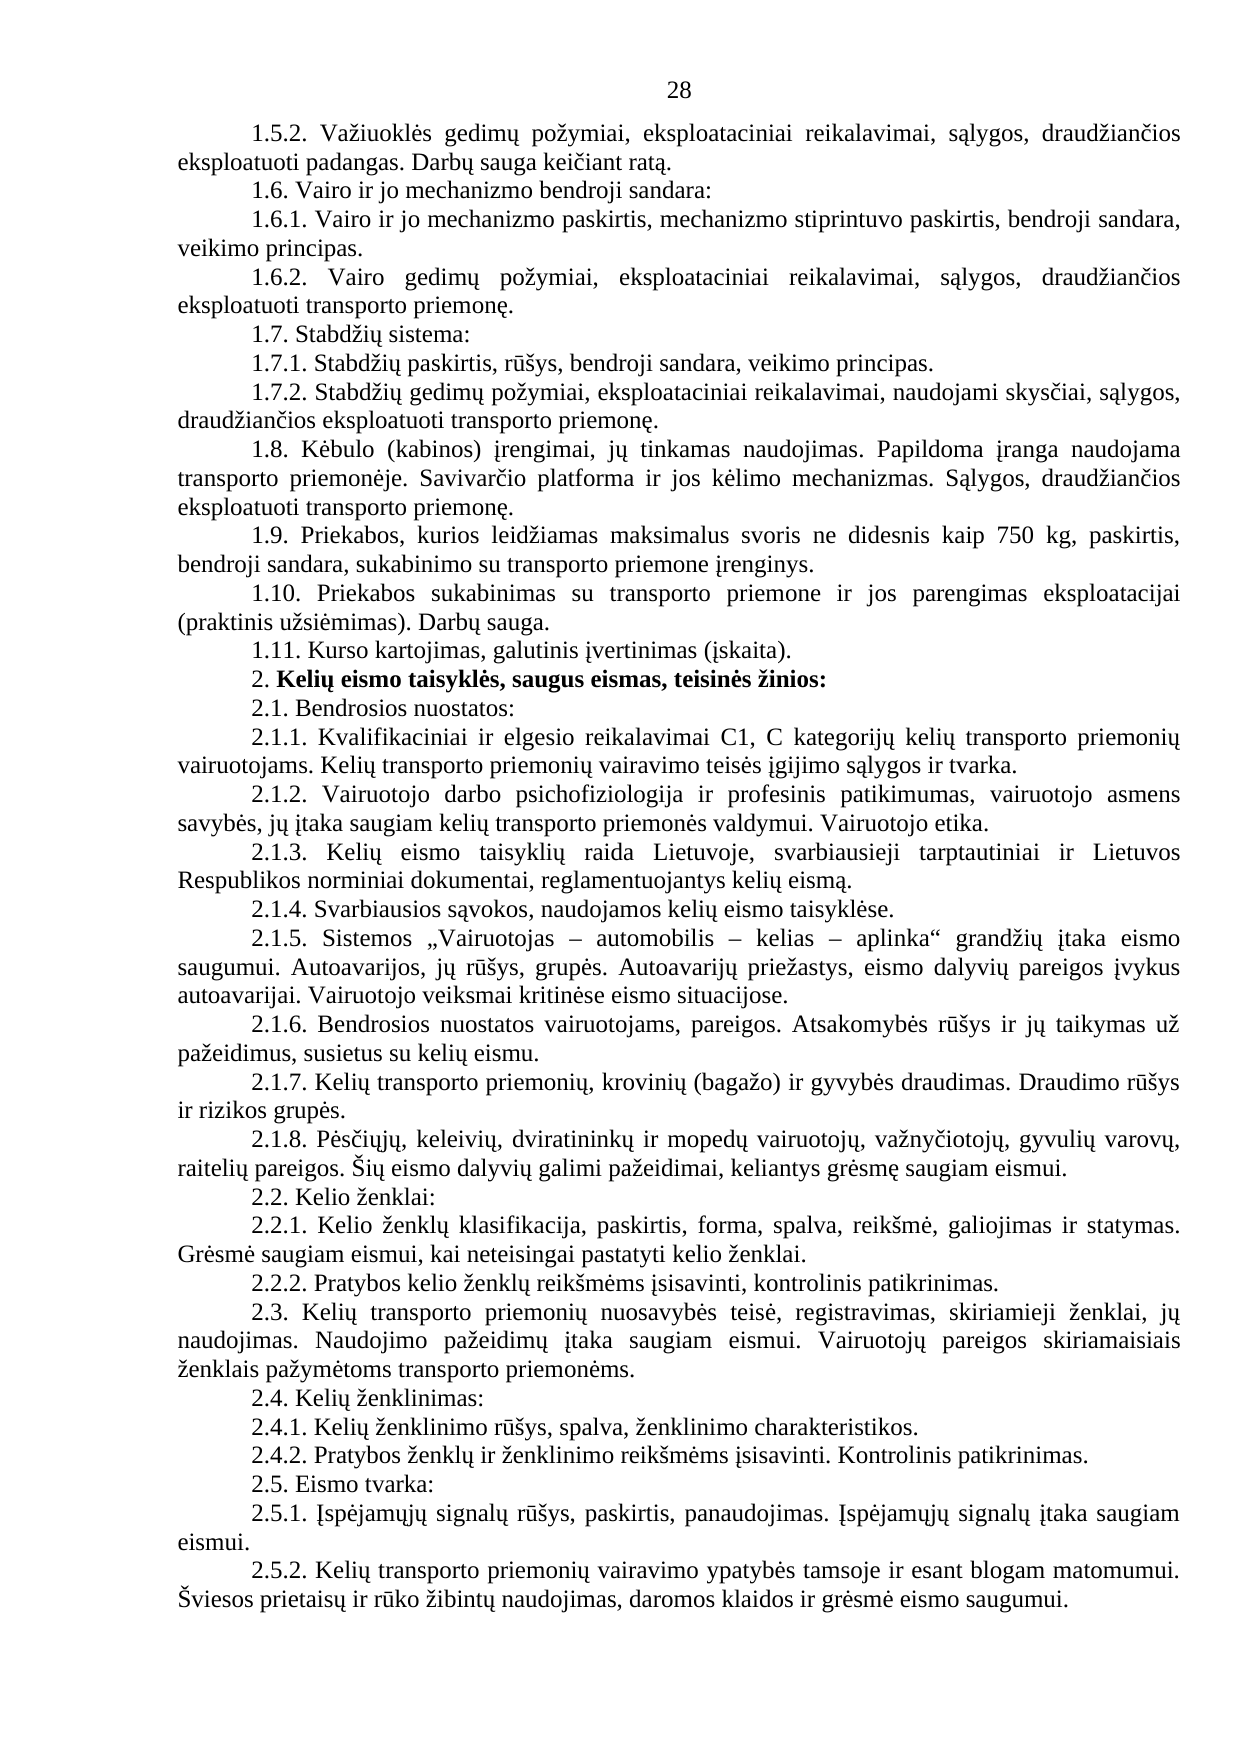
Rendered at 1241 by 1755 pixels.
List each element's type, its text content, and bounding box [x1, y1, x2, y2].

text 2.5.2. Kelių transporto priemonių vairavimo ypatybės tamsoje ir esant blogam matomumui. Šviesos prietaisų ir rūko žibintų naudojimas, daromos klaidos ir grėsmė eismo saugumui. [177, 1556, 1181, 1613]
text 1.5.2. Važiuoklės gedimų požymiai, eksploataciniai reikalavimai, sąlygos, draudžiančios eksploatuoti padangas. Darbų sauga keičiant ratą. [177, 118, 1181, 176]
text 1.10. Priekabos sukabinimas su transporto priemone ir jos parengimas eksploatacijai (praktinis užsiėmimas). Darbų sauga. [177, 578, 1181, 636]
text 1.6.1. Vairo ir jo mechanizmo paskirtis, mechanizmo stiprintuvo paskirtis, bendroji sandara, veikimo principas. [177, 204, 1181, 262]
text 2.2.1. Kelio ženklų klasifikacija, paskirtis, forma, spalva, reikšmė, galiojimas ir statymas. Grėsmė saugiam eismui, kai neteisingai pastatyti kelio ženklai. [177, 1211, 1181, 1268]
text 1.6. Vairo ir jo mechanizmo bendroji sandara: [177, 176, 1181, 204]
text 2.4. Kelių ženklinimas: [177, 1383, 1181, 1412]
text 2.1.8. Pėsčiųjų, keleivių, dviratininkų ir mopedų vairuotojų, važnyčiotojų, gyvulių varovų, raitelių pareigos. Šių eismo dalyvių galimi pažeidimai, keliantys grėsmę saugiam eismui. [177, 1124, 1181, 1182]
text 2.3. Kelių transporto priemonių nuosavybės teisė, registravimas, skiriamieji ženklai, jų naudojimas. Naudojimo pažeidimų įtaka saugiam eismui. Vairuotojų pareigos skiriamaisiais ženklais pažymėtoms transporto priemonėms. [177, 1297, 1181, 1383]
text 2. Kelių eismo taisyklės, saugus eismas, teisinės žinios: [177, 664, 1181, 693]
text 2.5.1. Įspėjamųjų signalų rūšys, paskirtis, panaudojimas. Įspėjamųjų signalų įtaka saugiam eismui. [177, 1498, 1181, 1556]
text 2.1.4. Svarbiausios sąvokos, naudojamos kelių eismo taisyklėse. [177, 894, 1181, 923]
text 2.4.1. Kelių ženklinimo rūšys, spalva, ženklinimo charakteristikos. [177, 1412, 1181, 1441]
text 2.2. Kelio ženklai: [177, 1182, 1181, 1211]
text 2.1.6. Bendrosios nuostatos vairuotojams, pareigos. Atsakomybės rūšys ir jų taikymas už pažeidimus, susietus su kelių eismu. [177, 1009, 1181, 1067]
text 1.6.2. Vairo gedimų požymiai, eksploataciniai reikalavimai, sąlygos, draudžiančios eksploatuoti transporto priemonę. [177, 262, 1181, 319]
text 1.7. Stabdžių sistema: [177, 319, 1181, 348]
text 1.9. Priekabos, kurios leidžiamas maksimalus svoris ne didesnis kaip 750 kg, paskirtis, bendroji sandara, sukabinimo su transporto priemone įrenginys. [177, 521, 1181, 578]
text 2.1.2. Vairuotojo darbo psichofiziologija ir profesinis patikimumas, vairuotojo asmens savybės, jų įtaka saugiam kelių transporto priemonės valdymui. Vairuotojo etika. [177, 779, 1181, 837]
text 2.2.2. Pratybos kelio ženklų reikšmėms įsisavinti, kontrolinis patikrinimas. [177, 1268, 1181, 1297]
text 2.1. Bendrosios nuostatos: [177, 693, 1181, 722]
text 2.1.5. Sistemos „Vairuotojas – automobilis – kelias – aplinka“ grandžių įtaka eismo saugumui. Autoavarijos, jų rūšys, grupės. Autoavarijų priežastys, eismo dalyvių pareigos įvykus autoavarijai. Vairuotojo veiksmai kritinėse eismo situacijose. [177, 923, 1181, 1009]
text 1.7.2. Stabdžių gedimų požymiai, eksploataciniai reikalavimai, naudojami skysčiai, sąlygos, draudžiančios eksploatuoti transporto priemonę. [177, 377, 1181, 434]
text 1.7.1. Stabdžių paskirtis, rūšys, bendroji sandara, veikimo principas. [177, 348, 1181, 377]
text 1.8. Kėbulo (kabinos) įrengimai, jų tinkamas naudojimas. Papildoma įranga naudojama transporto priemonėje. Savivarčio platforma ir jos kėlimo mechanizmas. Sąlygos, draudžiančios eksploatuoti transporto priemonę. [177, 434, 1181, 521]
text 2.5. Eismo tvarka: [177, 1469, 1181, 1498]
text 2.4.2. Pratybos ženklų ir ženklinimo reikšmėms įsisavinti. Kontrolinis patikrinimas. [177, 1441, 1181, 1469]
text 2.1.3. Kelių eismo taisyklių raida Lietuvoje, svarbiausieji tarptautiniai ir Lietuvos Respublikos norminiai dokumentai, reglamentuojantys kelių eismą. [177, 837, 1181, 894]
text 2.1.7. Kelių transporto priemonių, krovinių (bagažo) ir gyvybės draudimas. Draudimo rūšys ir rizikos grupės. [177, 1067, 1181, 1124]
text 2.1.1. Kvalifikaciniai ir elgesio reikalavimai C1, C kategorijų kelių transporto priemonių vairuotojams. Kelių transporto priemonių vairavimo teisės įgijimo sąlygos ir tvarka. [177, 722, 1181, 779]
text 1.11. Kurso kartojimas, galutinis įvertinimas (įskaita). [177, 636, 1181, 664]
